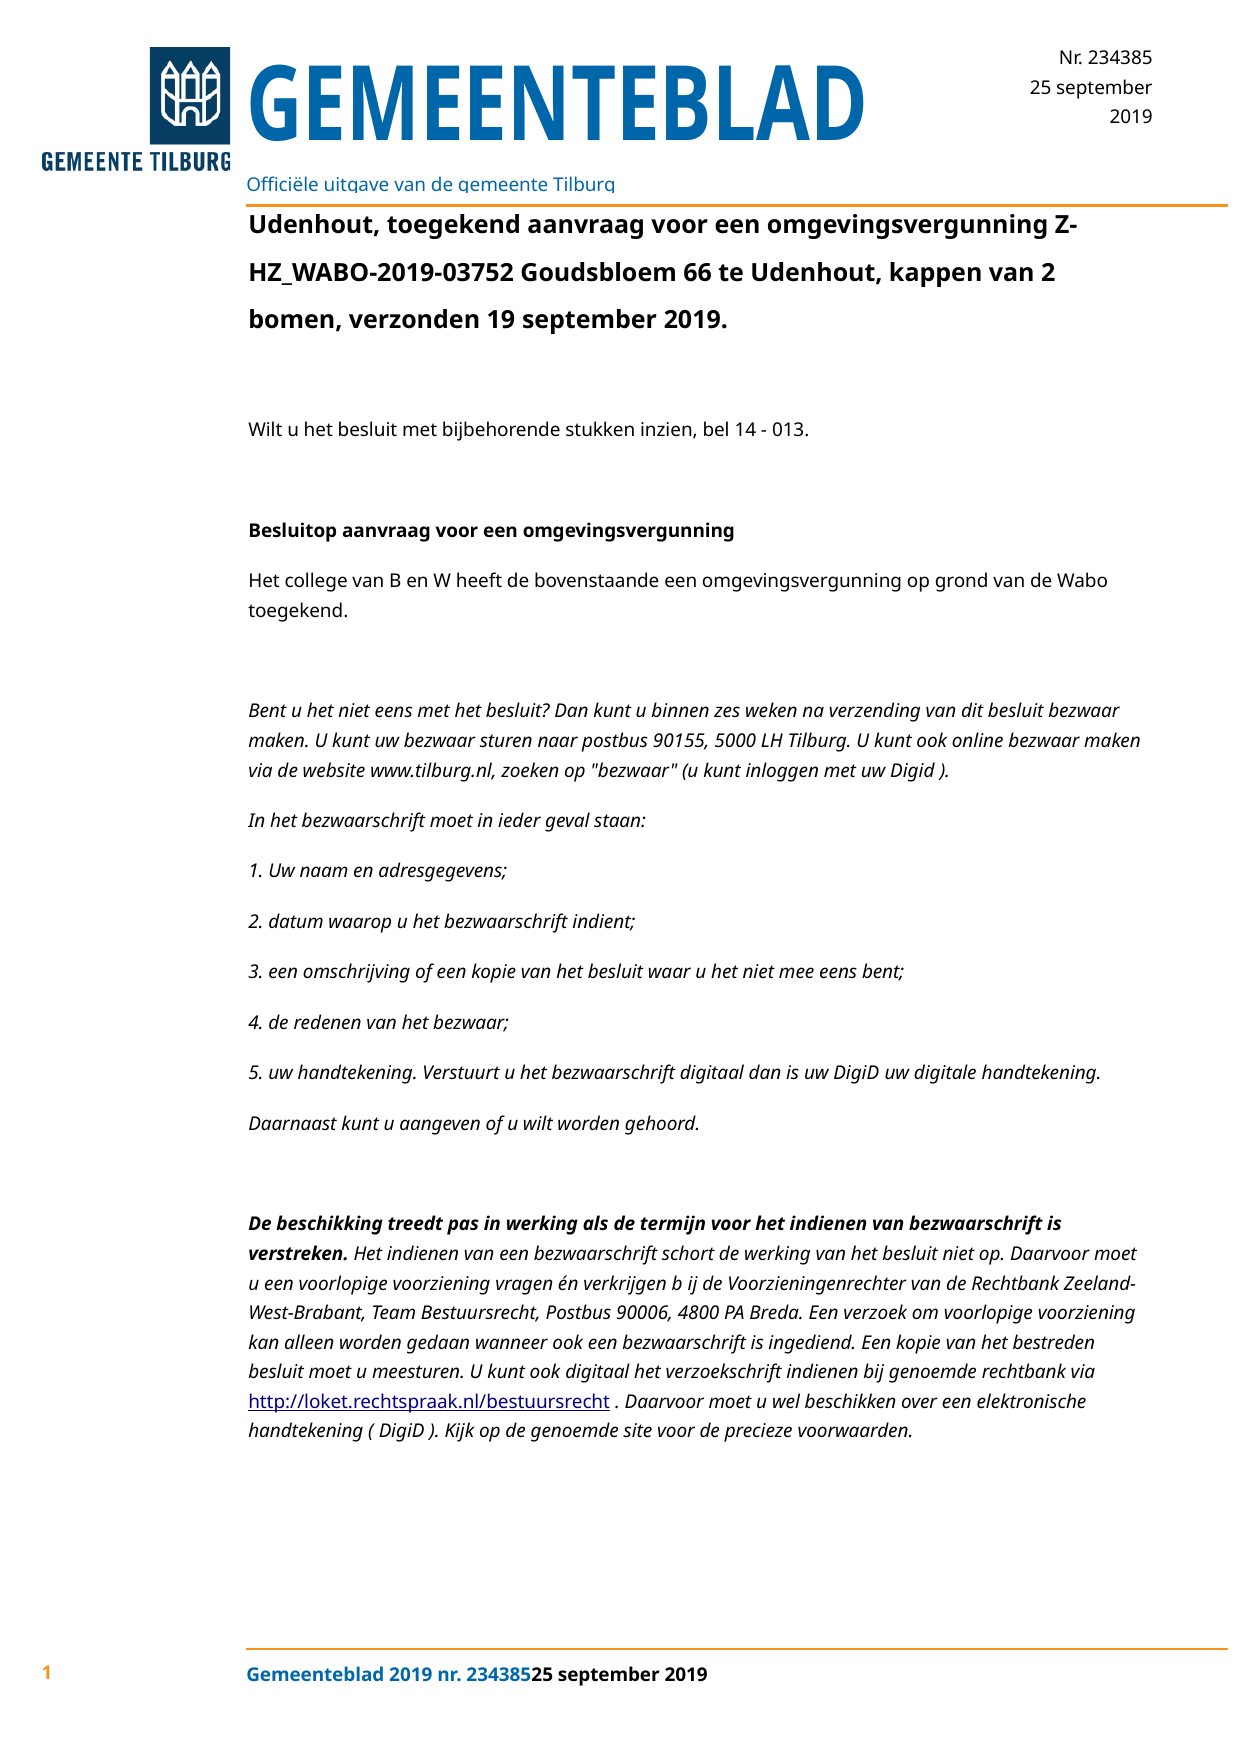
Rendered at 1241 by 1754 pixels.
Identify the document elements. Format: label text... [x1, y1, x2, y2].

text Bent u het niet eens met het besluit? Dan kunt u binnen zes weken na verzending van dit besluit bezwaar maken. U kunt uw bezwaar sturen naar postbus 90155, 5000 LH Tilburg. U kunt ook online bezwaar maken via de website www.tilburg.nl, zoeken op "bezwaar" (u kunt inloggen met uw Digid ). [248, 698, 1152, 782]
text 2. datum waarop u het bezwaarschrift indient; [248, 908, 1152, 934]
text Het college van B en W heeft de bovenstaande een omgevingsvergunning op grond van de Wabo toegekend. [248, 567, 1152, 622]
picture [41, 47, 231, 172]
text Udenhout, toegekend aanvraag voor een omgevingsvergunning Z-HZ_WABO-2019-03752 Goudsbloem 66 te Udenhout, kappen van 2 bomen, verzonden 19 september 2019. [248, 207, 1152, 336]
text 1. Uw naam en adresgegevens; [248, 858, 1152, 883]
text 4. de redenen van het bezwaar; [248, 1009, 1152, 1034]
text De beschikking treedt pas in werking als de termijn voor het indienen van bezwaarschrift is verstreken. Het indienen van een bezwaarschrift schort de werking van het besluit niet op. Daarvoor moet u een voorlopige voorziening vragen én verkrijgen b ij de Voorzieningenrechter van de Rechtbank Zeeland-West-Brabant, Team Bestuursrecht, Postbus 90006, 4800 PA Breda. Een verzoek om voorlopige voorziening kan alleen worden gedaan wanneer ook een bezwaarschrift is ingediend. Een kopie van het bestreden besluit moet u meesturen. U kunt ook digitaal het verzoekschrift indienen bij genoemde rechtbank via http://loket.rechtspraak.nl/bestuursrecht . Daarvoor moet u wel beschikken over een elektronische handtekening ( DigiD ). Kijk op de genoemde site voor de precieze voorwaarden. [248, 1211, 1152, 1443]
text Daarnaast kunt u aangeven of u wilt worden gehoord. [248, 1110, 1152, 1135]
text 5. uw handtekening. Verstuurt u het bezwaarschrift digitaal dan is uw DigiD uw digitale handtekening. [248, 1059, 1152, 1085]
text Besluitop aanvraag voor een omgevingsvergunning [248, 517, 1152, 542]
text In het bezwaarschrift moet in ieder geval staan: [248, 807, 1152, 833]
text 3. een omschrijving of een kopie van het besluit waar u het niet mee eens bent; [248, 958, 1152, 984]
text Wilt u het besluit met bijbehorende stukken inzien, bel 14 - 013. [248, 416, 1152, 442]
